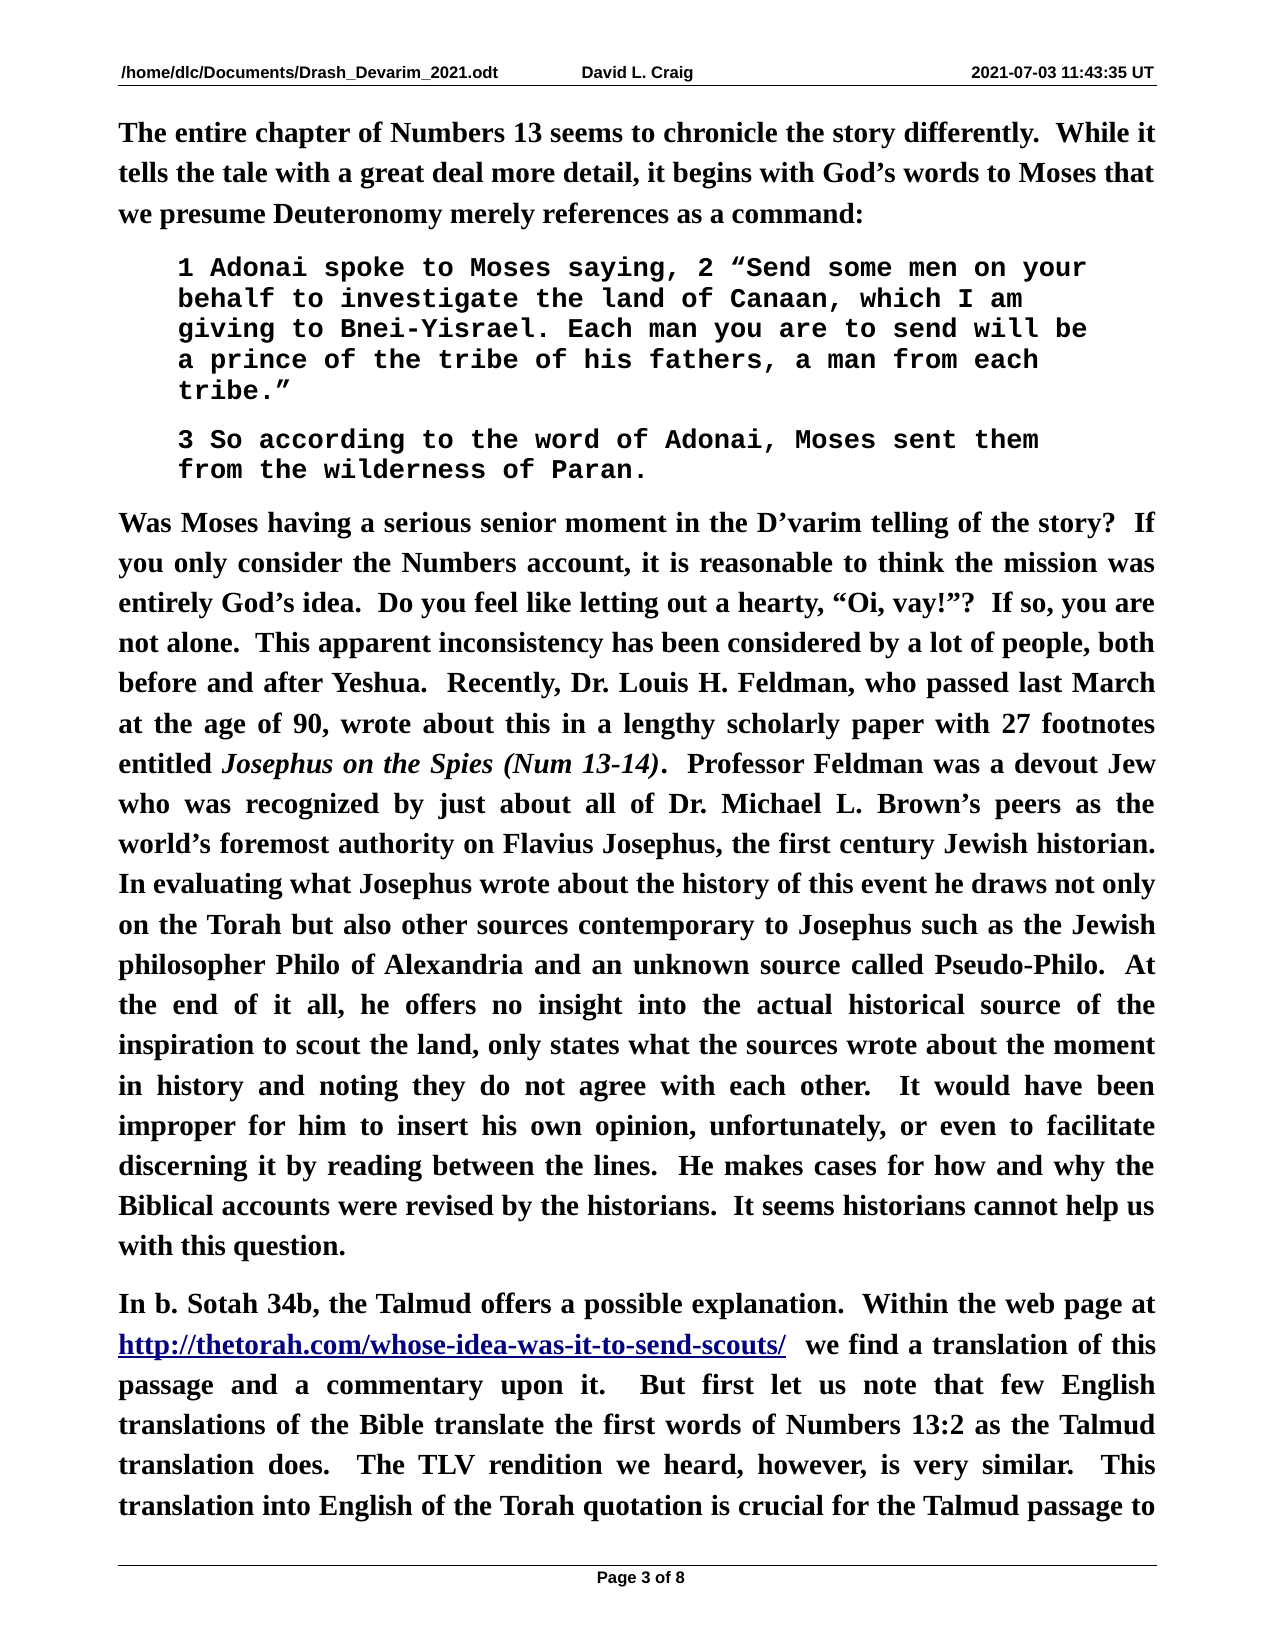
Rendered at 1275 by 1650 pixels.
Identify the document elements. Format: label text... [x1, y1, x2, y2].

text 3 So according to the word of Adonai, Moses sent them from the wilderness of Paran. [177, 425, 1098, 487]
text 1 Adonai spoke to Moses saying, 2 “Send some men on your behalf to investigate the land of Canaan, which I am giving to Bnei-Yisrael. Each man you are to send will be a prince of the tribe of his fathers, a man from each tribe.” [177, 254, 1098, 407]
text The entire chapter of Numbers 13 seems to chronicle the story differently. While it tells the tale with a great deal more detail, it begins with God’s words to Moses that we presume Deuteronomy merely references as a command: [118, 115, 1157, 229]
text In b. Sotah 34b, the Talmud offers a possible explanation. Within the web page at http://thetorah.com/whose-idea-was-it-to-send-scouts/ we find a translation of this passage and a commentary upon it. But first let us note that few English translations of the Bible translate the first words of Numbers 13:2 as the Talmud translation does. The TLV rendition we heard, however, is very similar. This translation into English of the Torah quotation is crucial for the Talmud passage to [118, 1287, 1157, 1521]
text Was Moses having a serious senior moment in the D’varim telling of the story? If you only consider the Numbers account, it is reasonable to think the mission was entirely God’s idea. Do you feel like letting out a hearty, “Oi, vay!”? If so, you are not alone. This apparent inconsistency has been considered by a lot of people, both before and after Yeshua. Recently, Dr. Louis H. Feldman, who passed last March at the age of 90, wrote about this in a lengthy scholarly paper with 27 footnotes entitled Josephus on the Spies (Num 13-14). Professor Feldman was a devout Jew who was recognized by just about all of Dr. Michael L. Brown’s peers as the world’s foremost authority on Flavius Josephus, the first century Jewish historian. In evaluating what Josephus wrote about the history of this event he draws not only on the Torah but also other sources contemporary to Josephus such as the Jewish philosopher Philo of Alexandria and an unknown source called Pseudo-Philo. At the end of it all, he offers no insight into the actual historical source of the inspiration to scout the land, only states what the sources wrote about the moment in history and noting they do not agree with each other. It would have been improper for him to insert his own opinion, unfortunately, or even to facilitate discerning it by reading between the lines. He makes cases for how and why the Biblical accounts were revised by the historians. It seems historians cannot help us with this question. [118, 505, 1157, 1262]
